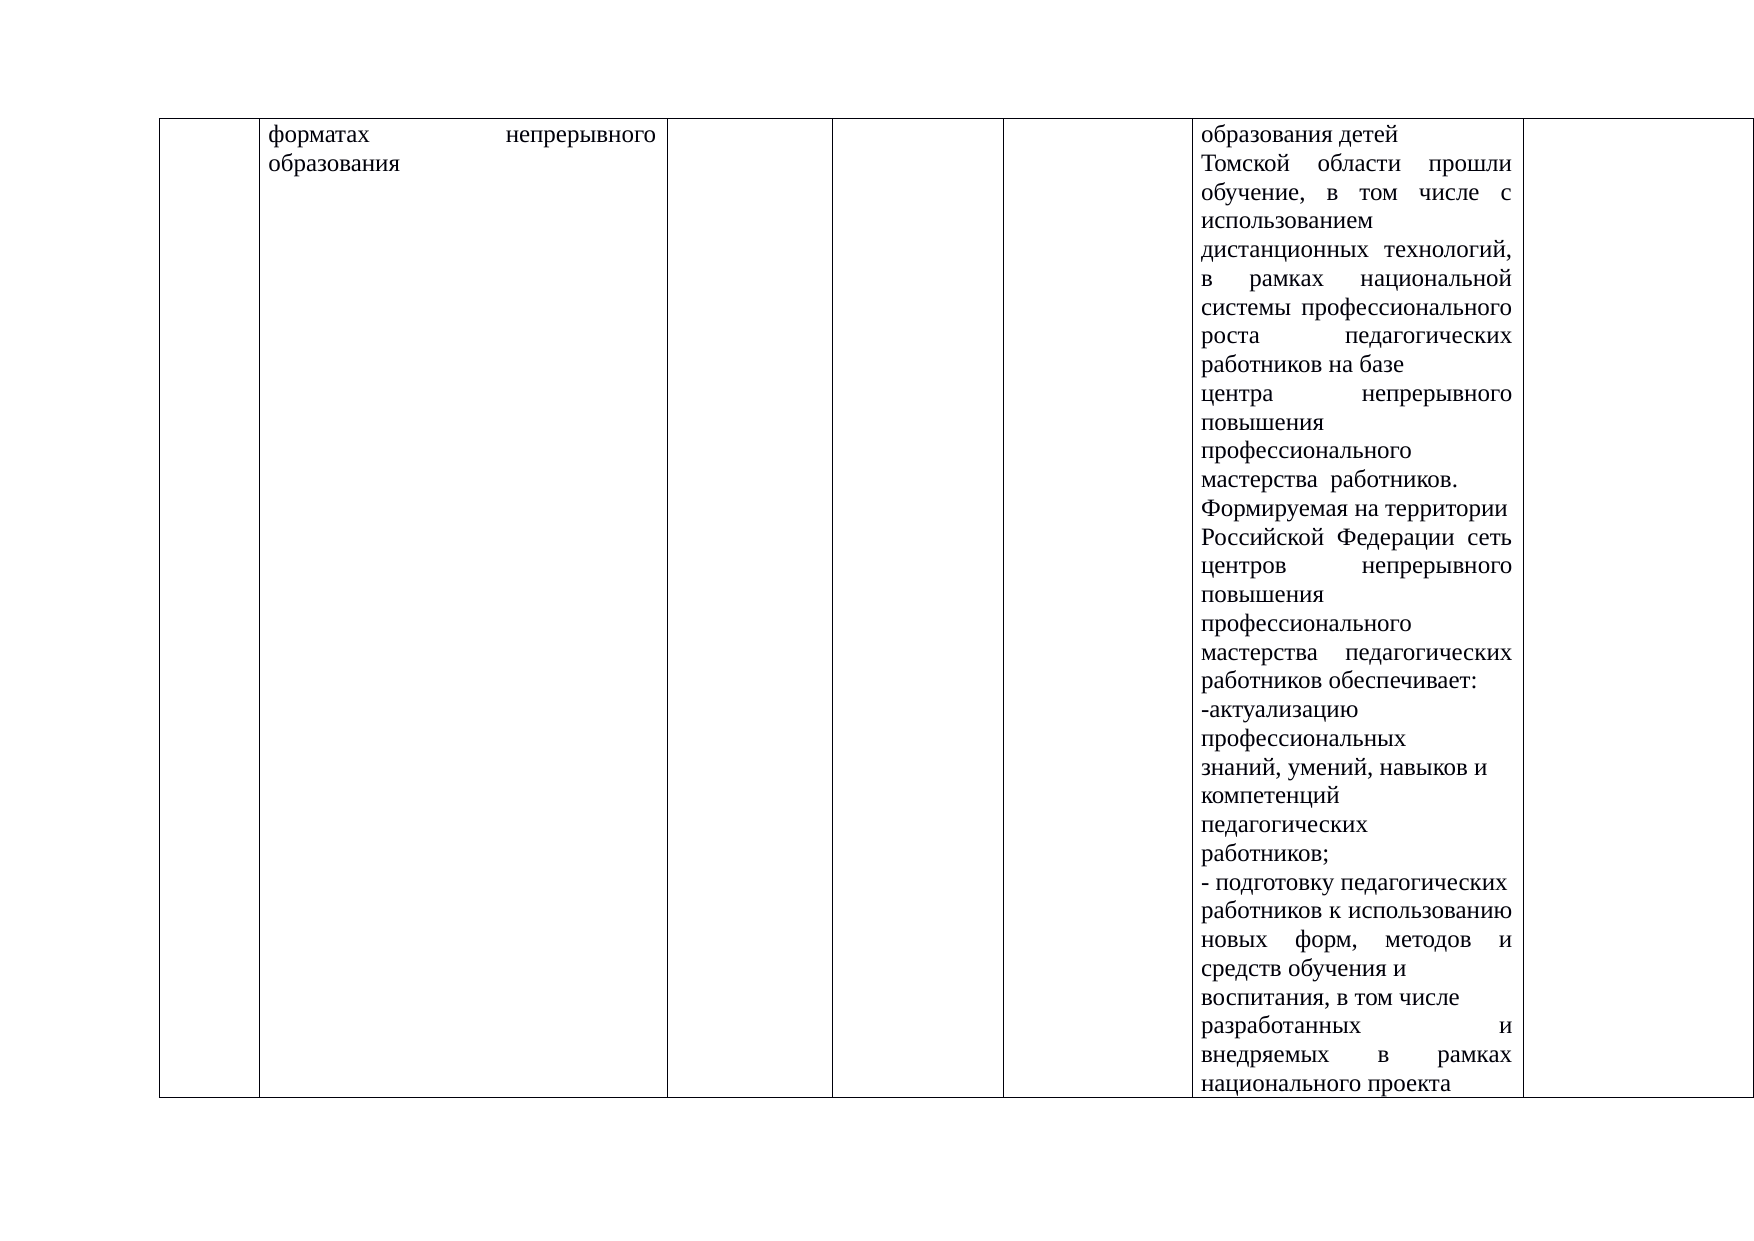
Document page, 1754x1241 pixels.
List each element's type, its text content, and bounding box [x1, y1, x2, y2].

table_cell [1004, 119, 1192, 1097]
table_cell [833, 119, 1003, 1097]
table_cell форматах непрерывного образования [260, 119, 667, 1097]
table_cell [160, 119, 259, 1097]
table_cell [1524, 119, 1753, 1097]
table_cell образования детей Томской области прошли обучение, в том числе с использованием дистанционных технологий, в рамках национальной системы профессионального роста педагогических работников на базе центра непрерывного повышения профессионального мастерства работников. Формируемая на территории Российской Федерации сеть центров непрерывного повышения профессионального мастерства педагогических работников обеспечивает: -актуализацию профессиональных знаний, умений, навыков и компетенций педагогических работников; - подготовку педагогических работников к использованию новых форм, методов и средств обучения и воспитания, в том числе разработанных и внедряемых в рамках национального проекта [1193, 119, 1523, 1097]
table_cell [668, 119, 832, 1097]
